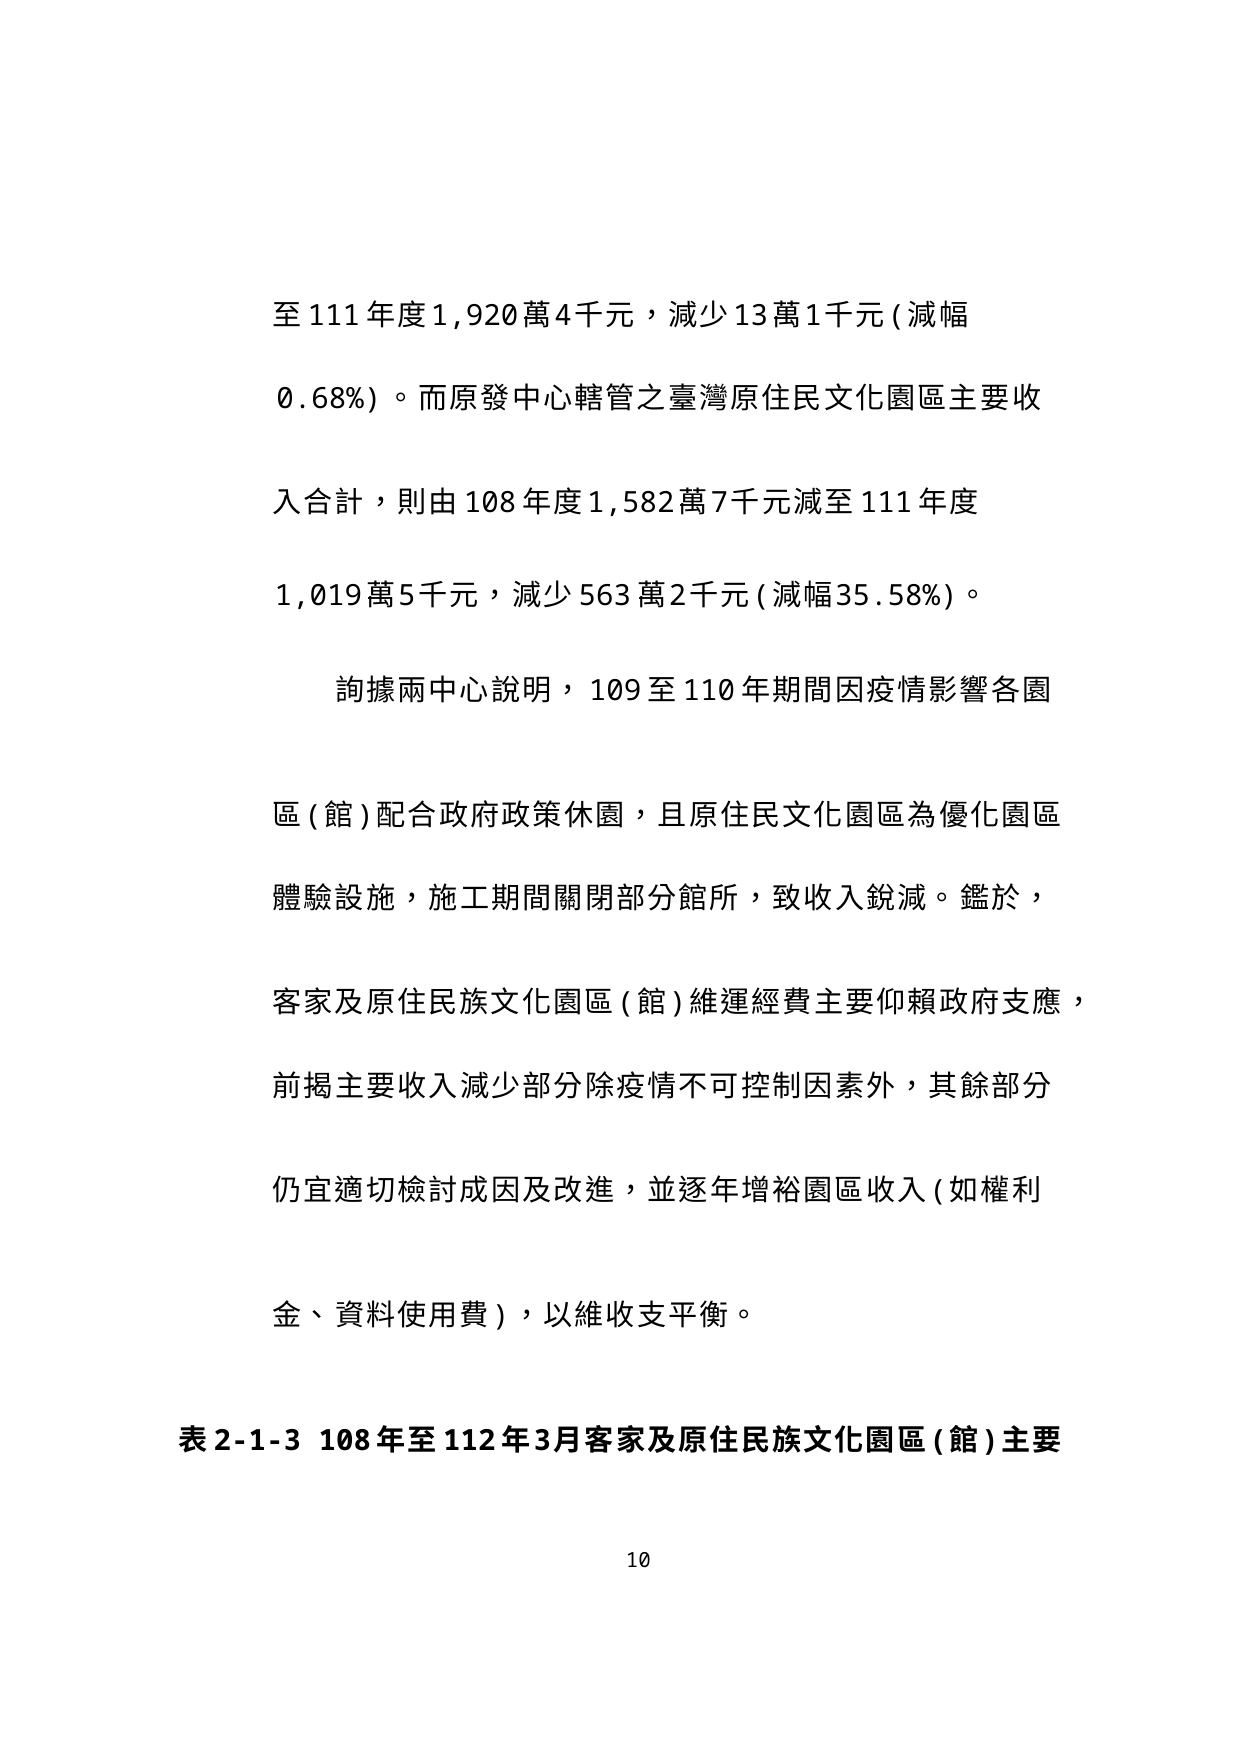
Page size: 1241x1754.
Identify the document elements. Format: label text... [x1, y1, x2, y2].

text 詢據兩中心說明，109至110年期間因疫情影響各園區(館)配合政府政策休園，且原住民文化園區為優化園區體驗設施，施工期間關閉部分館所，致收入銳減。鑑於，客家及原住民族文化園區(館)維運經費主要仰賴政府支應，前揭主要收入減少部分除疫情不可控制因素外，其餘部分仍宜適切檢討成因及改進，並逐年增裕園區收入(如權利金、資料使用費)，以維收支平衡。 [266, 604, 1063, 1354]
text 表2-1-3 108年至112年3月客家及原住民族文化園區(館)主要 [164, 1354, 1068, 1479]
text 至111年度1,920萬4千元，減少13萬1千元(減幅0.68%)。而原發中心轄管之臺灣原住民文化園區主要收入合計，則由108年度1,582萬7千元減至111年度1,019萬5千元，減少563萬2千元(減幅35.58%)。 [266, 229, 1063, 604]
